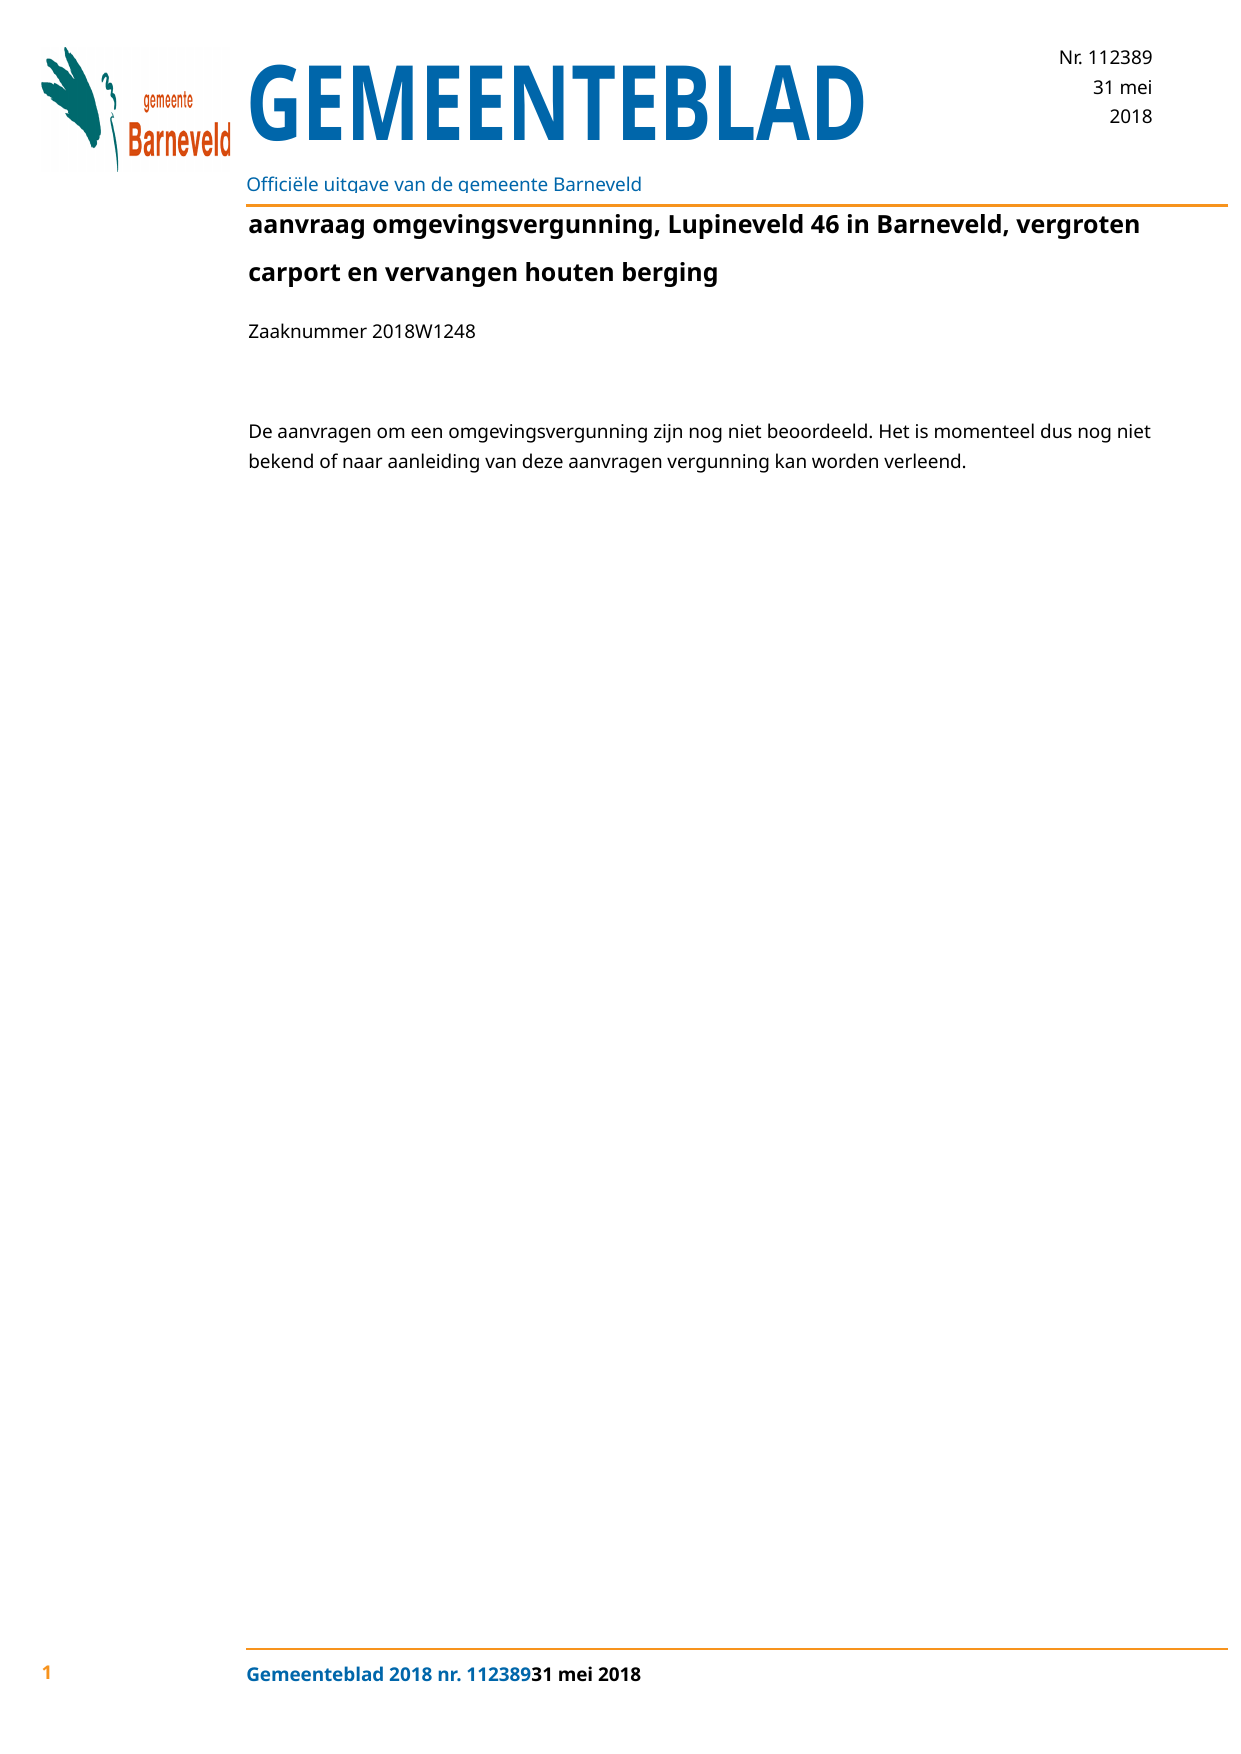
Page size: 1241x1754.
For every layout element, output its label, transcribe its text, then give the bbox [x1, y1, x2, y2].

text Zaaknummer 2018W1248 [248, 318, 1152, 344]
text aanvraag omgevingsvergunning, Lupineveld 46 in Barneveld, vergroten carport en vervangen houten berging [248, 207, 1152, 288]
text De aanvragen om een omgevingsvergunning zijn nog niet beoordeeld. Het is momenteel dus nog niet bekend of naar aanleiding van deze aanvragen vergunning kan worden verleend. [248, 419, 1152, 474]
picture [41, 47, 231, 172]
